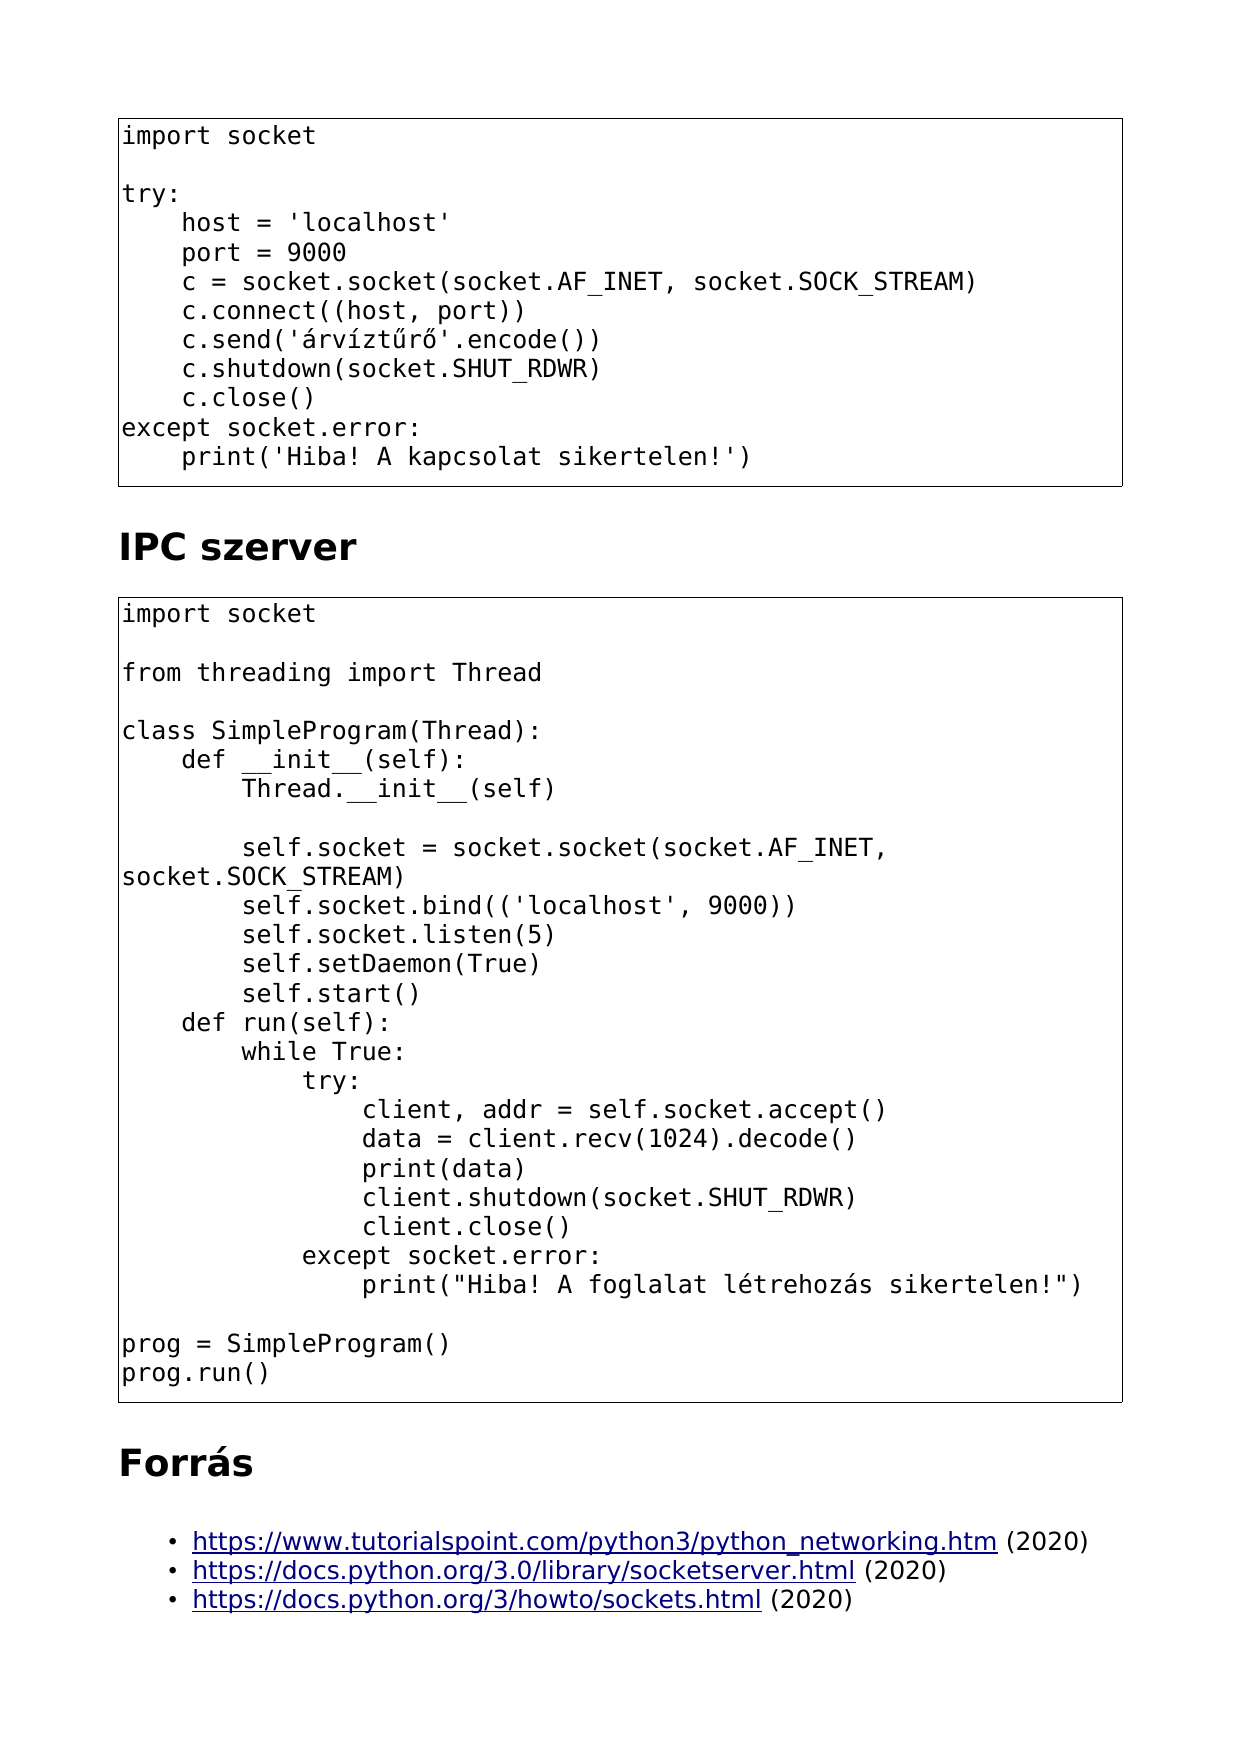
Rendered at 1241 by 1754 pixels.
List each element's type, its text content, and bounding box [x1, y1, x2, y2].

subtitle Forrás [118, 1442, 1122, 1485]
subtitle IPC szerver [118, 526, 1122, 569]
table_header import socket from threading import Thread class SimpleProgram(Thread): def __init__(self): Thread.__init__(self) self.socket = socket.socket(socket.AF_INET, socket.SOCK_STREAM) self.socket.bind(('localhost', 9000)) self.socket.listen(5) self.setDaemon(True) self.start() def run(self): while True: try: client, addr = self.socket.accept() data = client.recv(1024).decode() print(data) client.shutdown(socket.SHUT_RDWR) client.close() except socket.error: print("Hiba! A foglalat létrehozás sikertelen!") prog = SimpleProgram() prog.run() [119, 598, 1122, 1402]
table_header import socket try: host = 'localhost' port = 9000 c = socket.socket(socket.AF_INET, socket.SOCK_STREAM) c.connect((host, port)) c.send('árvíztűrő'.encode()) c.shutdown(socket.SHUT_RDWR) c.close() except socket.error: print('Hiba! A kapcsolat sikertelen!') [119, 119, 1122, 486]
list https://www.tutorialspoint.com/python3/python_networking.htm (2020) [177, 1527, 1122, 1557]
list https://docs.python.org/3.0/library/socketserver.html (2020) [177, 1557, 1122, 1586]
list https://docs.python.org/3/howto/sockets.html (2020) [177, 1586, 1122, 1615]
